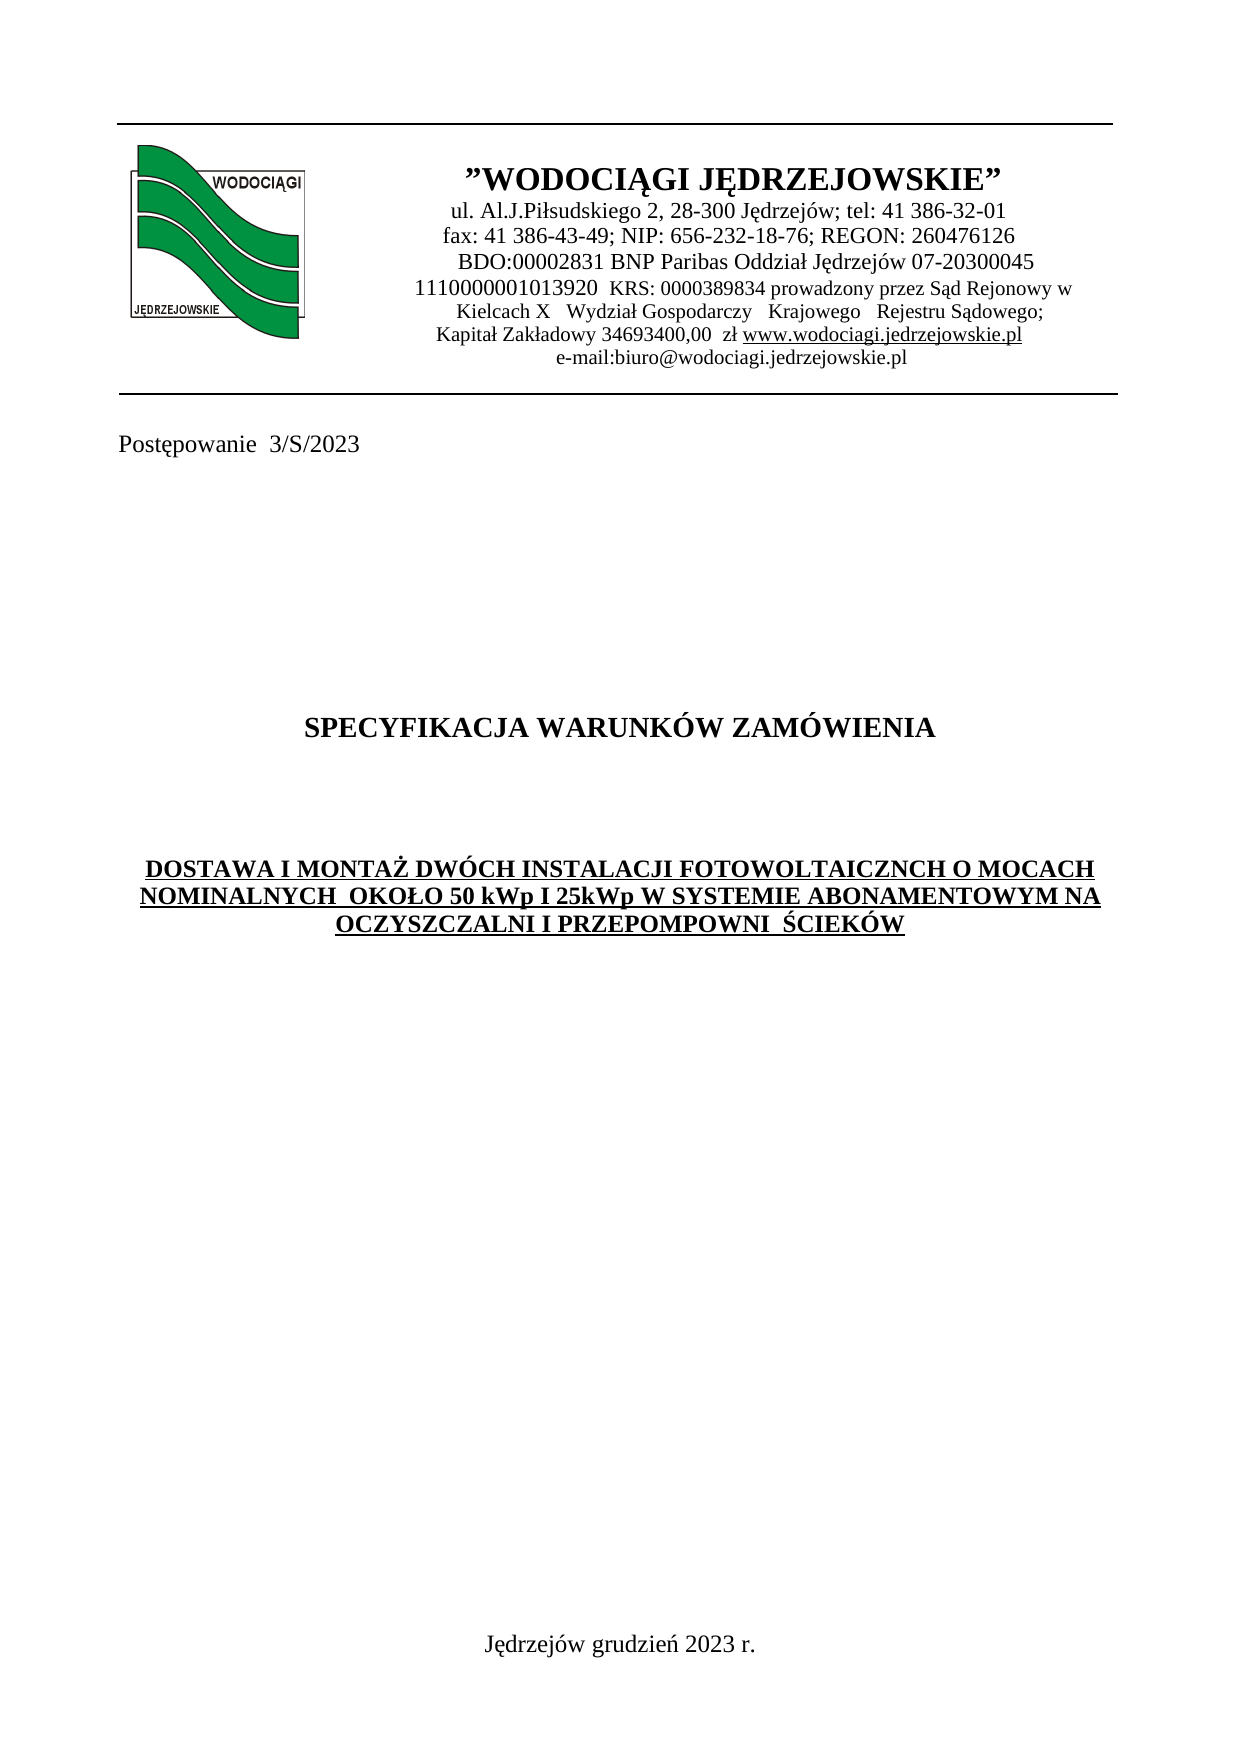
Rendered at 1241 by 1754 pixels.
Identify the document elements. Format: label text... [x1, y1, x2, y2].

text SPECYFIKACJA WARUNKÓW ZAMÓWIENIA [118, 712, 1122, 744]
text Postępowanie 3/S/2023 [118, 430, 1122, 458]
table_header [118, 125, 336, 375]
text DOSTAWA I MONTAŻ DWÓCH INSTALACJI FOTOWOLTAICZNCH O MOCACH NOMINALNYCH OKOŁO 50 kWp I 25kWp W SYSTEMIE ABONAMENTOWYM NA OCZYSZCZALNI I PRZEPOMPOWNI ŚCIEKÓW [118, 855, 1122, 966]
text Jędrzejów grudzień 2023 r. [118, 1631, 1122, 1658]
picture [130, 145, 305, 339]
table_header [118, 118, 336, 123]
table_header ”WODOCIĄGI JĘDRZEJOWSKIE” ul. Al.J.Piłsudskiego 2, 28-300 Jędrzejów; tel: 41 386-32-01 fax: 41 386-43-49; NIP: 656-232-18-76; REGON: 260476126 BDO:00002831 BNP Paribas Oddział Jędrzejów 07-20300045 1110000001013920 KRS: 0000389834 prowadzony przez Sąd Rejonowy w Kielcach X Wydział Gospodarczy Krajowego Rejestru Sądowego; Kapitał Zakładowy 34693400,00 zł www.wodociagi.jedrzejowskie.pl e-mail:biuro@wodociagi.jedrzejowskie.pl [336, 118, 1122, 375]
